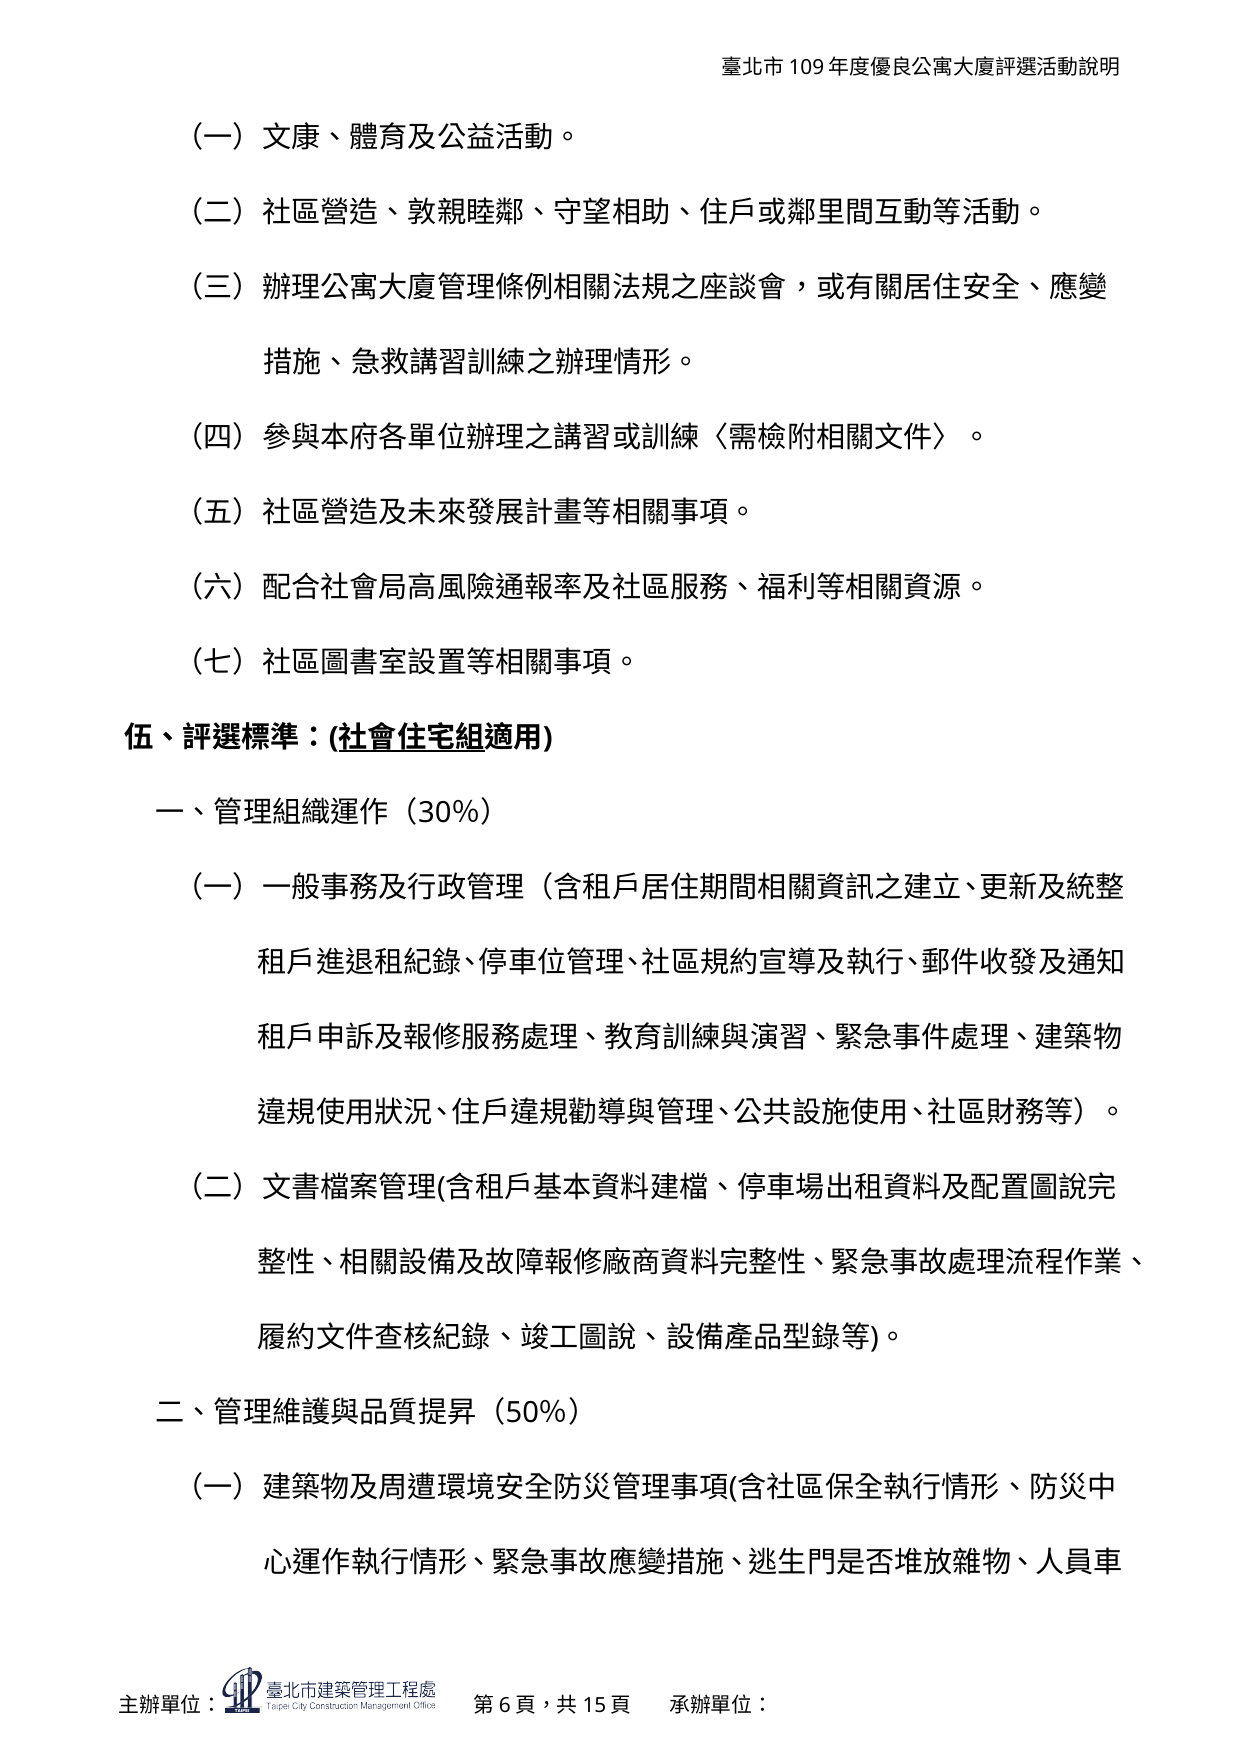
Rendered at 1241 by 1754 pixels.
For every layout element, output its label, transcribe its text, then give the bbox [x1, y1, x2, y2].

text （六）配合社會局高風險通報率及社區服務、福利等相關資源。 [174, 548, 1122, 623]
text （二）社區營造、敦親睦鄰、守望相助、住戶或鄰里間互動等活動。 [174, 173, 1122, 248]
text （七）社區圖書室設置等相關事項。 [174, 623, 1122, 698]
text （一）文康、體育及公益活動。 [174, 98, 1122, 173]
text 二、管理維護與品質提昇（50％） [155, 1373, 1122, 1448]
text （二）文書檔案管理(含租戶基本資料建檔、停車場出租資料及配置圖說完整性、相關設備及故障報修廠商資料完整性、緊急事故處理流程作業、履約文件查核紀錄、竣工圖說、設備產品型錄等)。 [174, 1148, 1122, 1373]
text （三）辦理公寓大廈管理條例相關法規之座談會，或有關居住安全、應變措施、急救講習訓練之辦理情形。 [174, 248, 1122, 398]
text 一、管理組織運作（30％） [155, 773, 1122, 848]
text （四）參與本府各單位辦理之講習或訓練〈需檢附相關文件〉。 [174, 398, 1122, 473]
picture [222, 1665, 436, 1713]
text （五）社區營造及未來發展計畫等相關事項。 [174, 473, 1122, 548]
text （一）建築物及周遭環境安全防災管理事項(含社區保全執行情形、防災中心運作執行情形、緊急事故應變措施、逃生門是否堆放雜物、人員車 [174, 1448, 1122, 1598]
text （一）一般事務及行政管理（含租戶居住期間相關資訊之建立、更新及統整、租戶進退租紀錄、停車位管理、社區規約宣導及執行、郵件收發及通知、租戶申訴及報修服務處理、教育訓練與演習、緊急事件處理、建築物違規使用狀況、住戶違規勸導與管理、公共設施使用、社區財務等）。 [174, 848, 1122, 1148]
text 伍、評選標準：(社會住宅組適用) [124, 698, 1122, 773]
